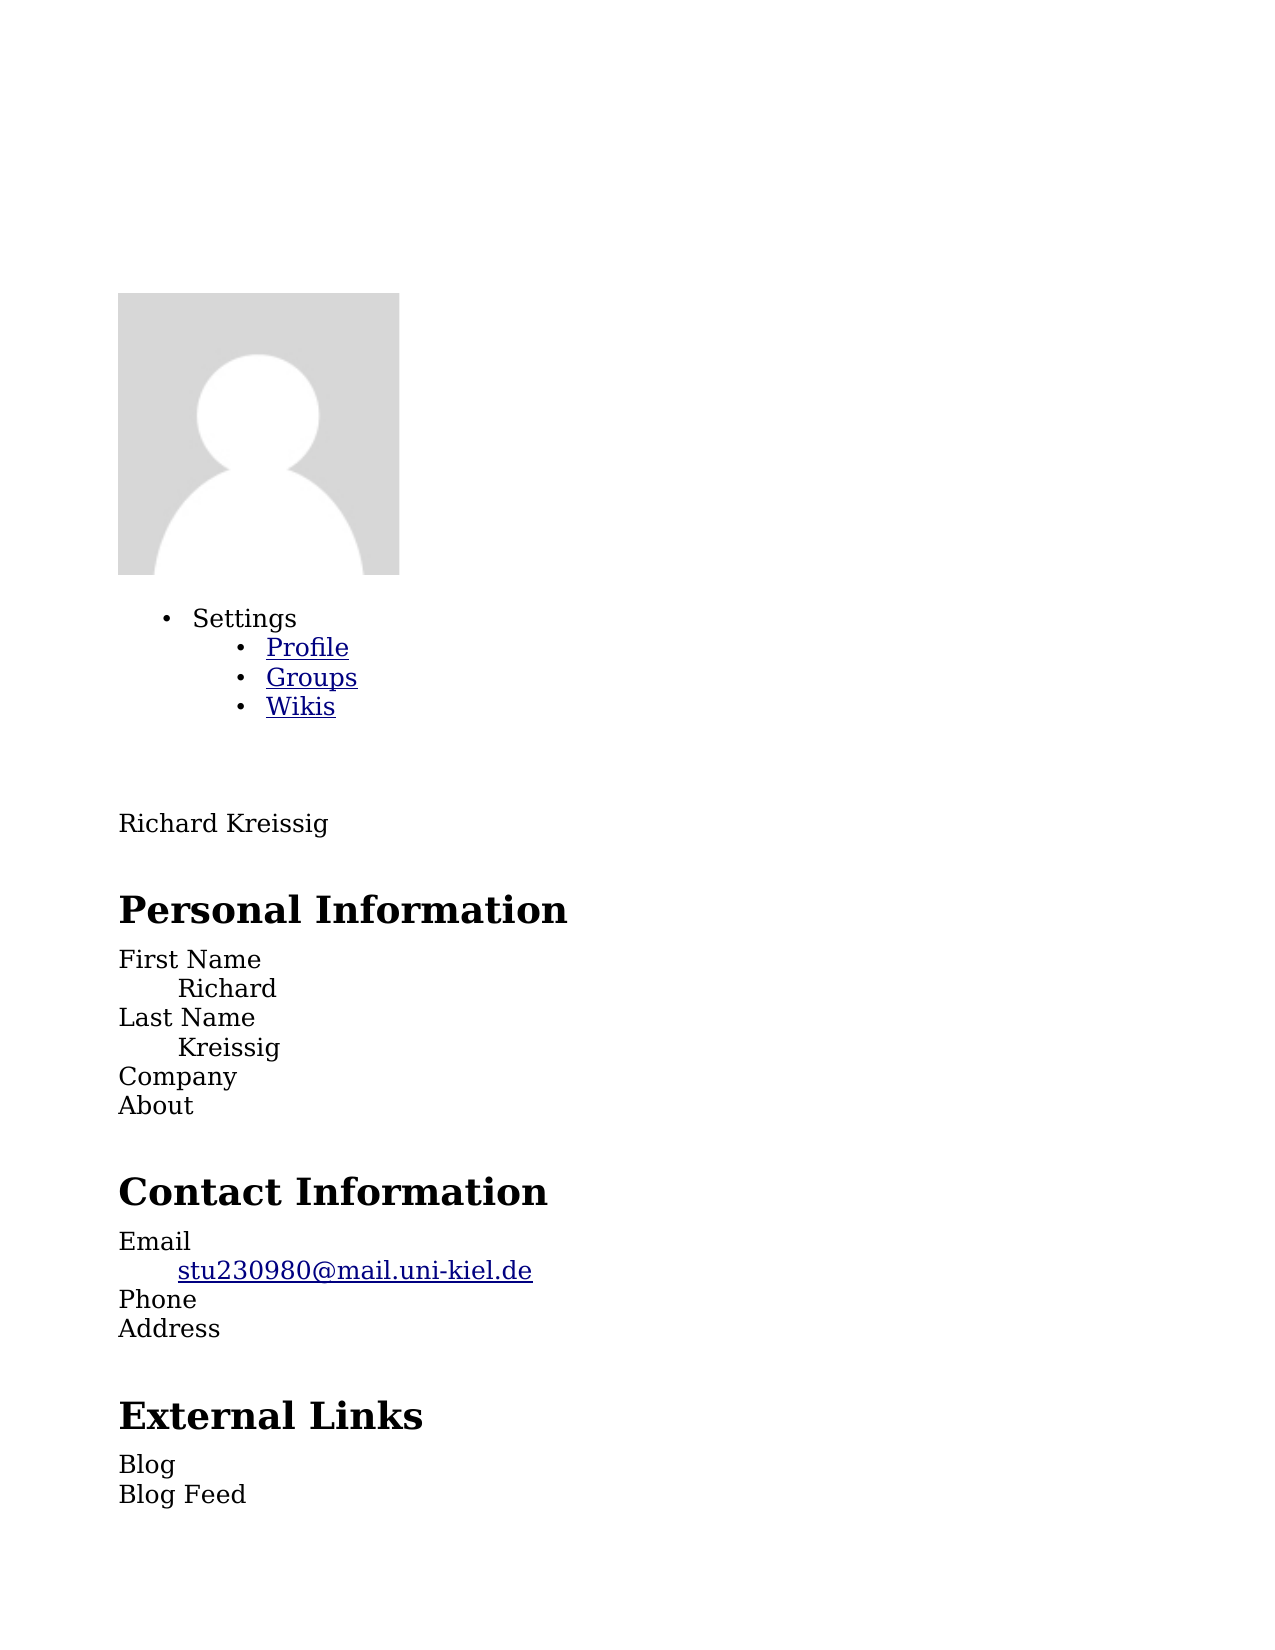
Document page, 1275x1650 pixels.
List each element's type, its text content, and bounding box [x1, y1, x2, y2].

subtitle Email [118, 1227, 1216, 1256]
subtitle External Links [118, 1394, 1216, 1438]
list Groups [236, 663, 1216, 692]
subtitle Phone [118, 1285, 1216, 1314]
list Profile [236, 633, 1216, 663]
text Richard Kreissig [118, 809, 1216, 838]
subtitle Blog [118, 1451, 1216, 1480]
subtitle Address [118, 1314, 1216, 1344]
list Kreissig [177, 1033, 1216, 1062]
list Richard [177, 974, 1216, 1003]
picture [118, 293, 400, 575]
list Settings [162, 604, 1216, 633]
subtitle About [118, 1091, 1216, 1120]
list Wikis [236, 692, 1216, 721]
list stu230980@mail.uni-kiel.de [177, 1256, 1216, 1285]
subtitle First Name [118, 945, 1216, 974]
subtitle Blog Feed [118, 1480, 1216, 1509]
subtitle Contact Information [118, 1171, 1216, 1214]
subtitle Last Name [118, 1003, 1216, 1033]
subtitle Personal Information [118, 889, 1216, 933]
subtitle Company [118, 1062, 1216, 1091]
